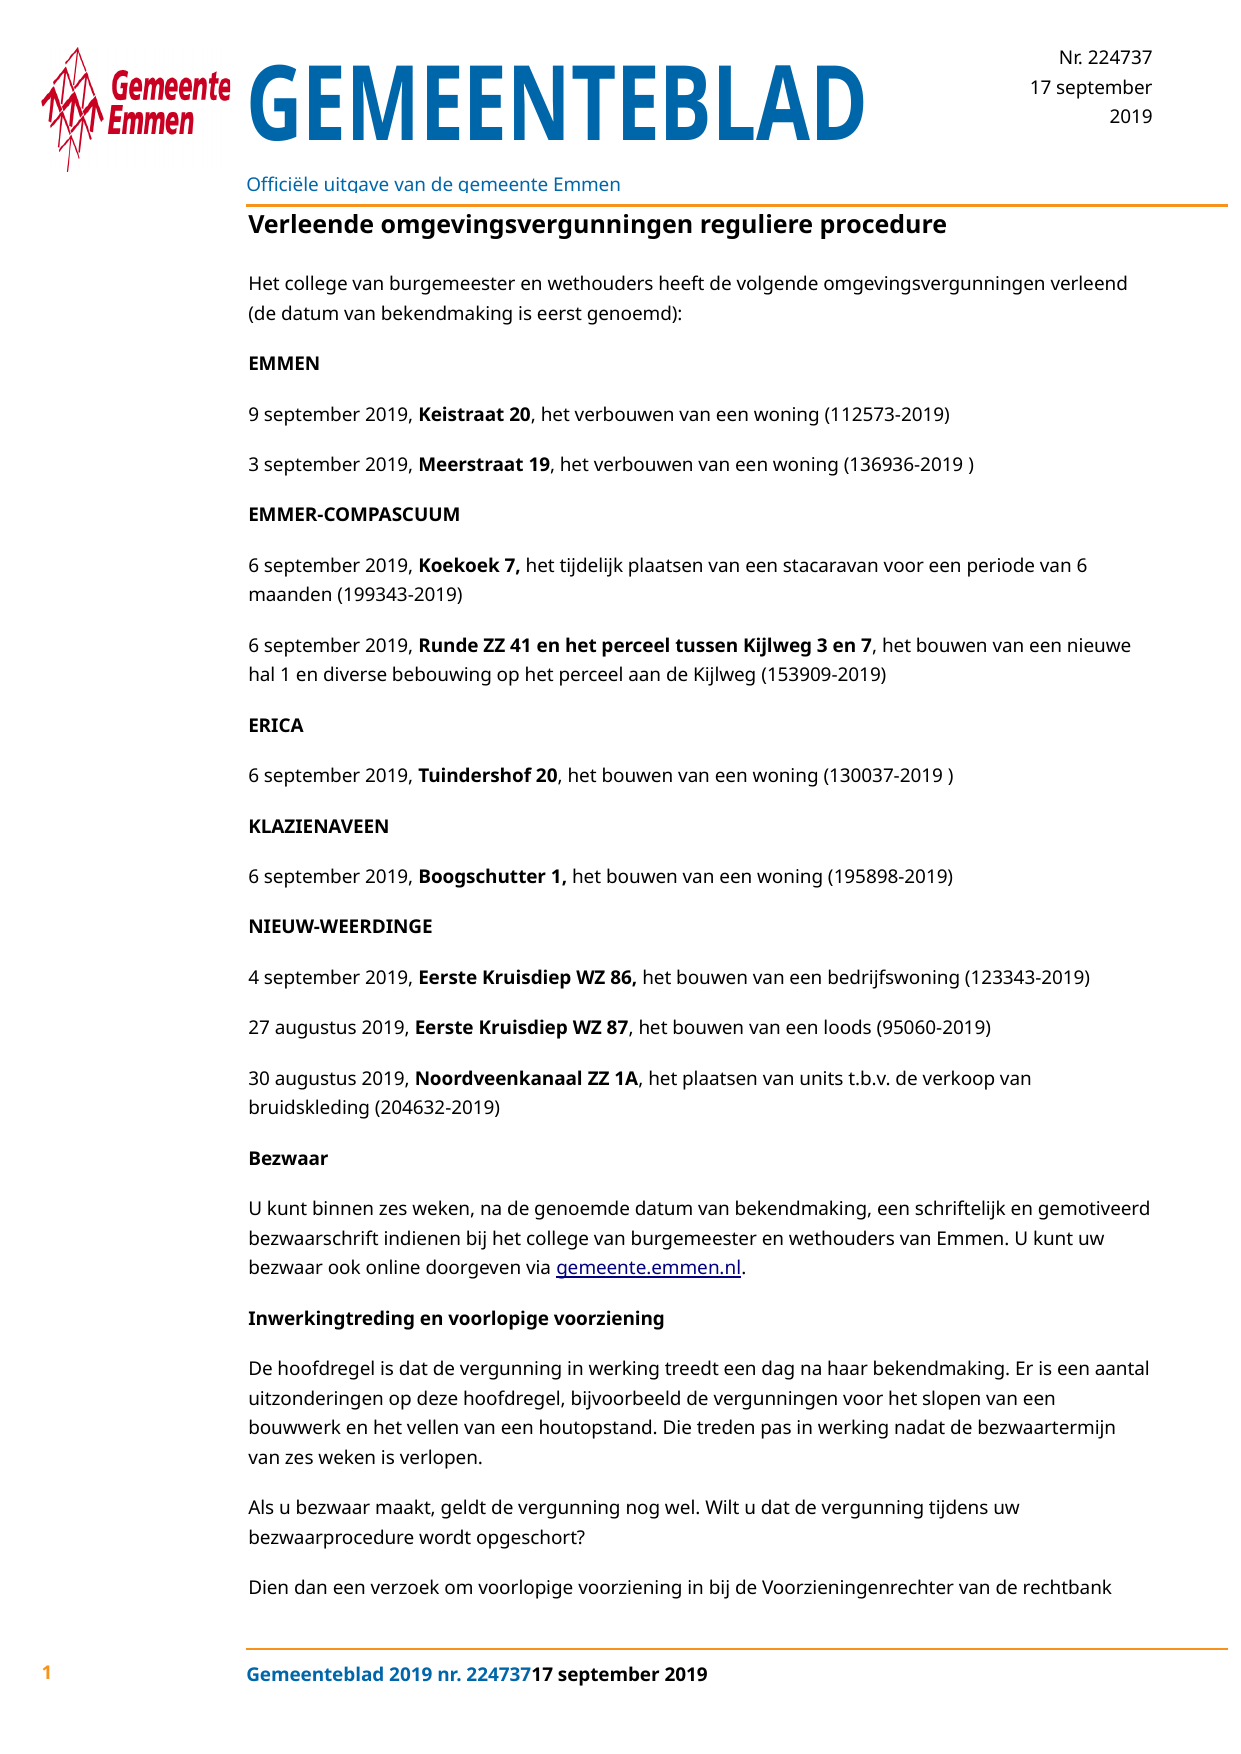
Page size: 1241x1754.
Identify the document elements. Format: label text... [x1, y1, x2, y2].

text 3 september 2019, Meerstraat 19, het verbouwen van een woning (136936-2019 ) [248, 451, 1152, 477]
text ERICA [248, 712, 1152, 738]
text De hoofdregel is dat de vergunning in werking treedt een dag na haar bekendmaking. Er is een aantal uitzonderingen op deze hoofdregel, bijvoorbeeld de vergunningen voor het slopen van een bouwwerk en het vellen van een houtopstand. Die treden pas in werking nadat de bezwaartermijn van zes weken is verlopen. [248, 1355, 1152, 1470]
text Als u bezwaar maakt, geldt de vergunning nog wel. Wilt u dat de vergunning tijdens uw bezwaarprocedure wordt opgeschort? [248, 1494, 1152, 1550]
text U kunt binnen zes weken, na de genoemde datum van bekendmaking, een schriftelijk en gemotiveerd bezwaarschrift indienen bij het college van burgemeester en wethouders van Emmen. U kunt uw bezwaar ook online doorgeven via gemeente.emmen.nl. [248, 1195, 1152, 1280]
text EMMEN [248, 350, 1152, 376]
text EMMER-COMPASCUUM [248, 502, 1152, 527]
text 6 september 2019, Koekoek 7, het tijdelijk plaatsen van een stacaravan voor een periode van 6 maanden (199343-2019) [248, 552, 1152, 607]
text Bezwaar [248, 1145, 1152, 1171]
text Inwerkingtreding en voorlopige voorziening [248, 1305, 1152, 1331]
text 9 september 2019, Keistraat 20, het verbouwen van een woning (112573-2019) [248, 401, 1152, 426]
text 30 augustus 2019, Noordveenkanaal ZZ 1A, het plaatsen van units t.b.v. de verkoop van bruidskleding (204632-2019) [248, 1065, 1152, 1120]
text 6 september 2019, Boogschutter 1, het bouwen van een woning (195898-2019) [248, 863, 1152, 889]
text NIEUW-WEERDINGE [248, 914, 1152, 939]
text Het college van burgemeester en wethouders heeft de volgende omgevingsvergunningen verleend (de datum van bekendmaking is eerst genoemd): [248, 270, 1152, 326]
text Dien dan een verzoek om voorlopige voorziening in bij de Voorzieningenrechter van de rechtbank [248, 1574, 1152, 1600]
text 27 augustus 2019, Eerste Kruisdiep WZ 87, het bouwen van een loods (95060-2019) [248, 1014, 1152, 1040]
text 6 september 2019, Tuindershof 20, het bouwen van een woning (130037-2019 ) [248, 762, 1152, 788]
text KLAZIENAVEEN [248, 813, 1152, 838]
text 4 september 2019, Eerste Kruisdiep WZ 86, het bouwen van een bedrijfswoning (123343-2019) [248, 964, 1152, 990]
text Verleende omgevingsvergunningen reguliere procedure [248, 207, 1152, 241]
text 6 september 2019, Runde ZZ 41 en het perceel tussen Kijlweg 3 en 7, het bouwen van een nieuwe hal 1 en diverse bebouwing op het perceel aan de Kijlweg (153909-2019) [248, 632, 1152, 687]
picture [41, 47, 231, 172]
